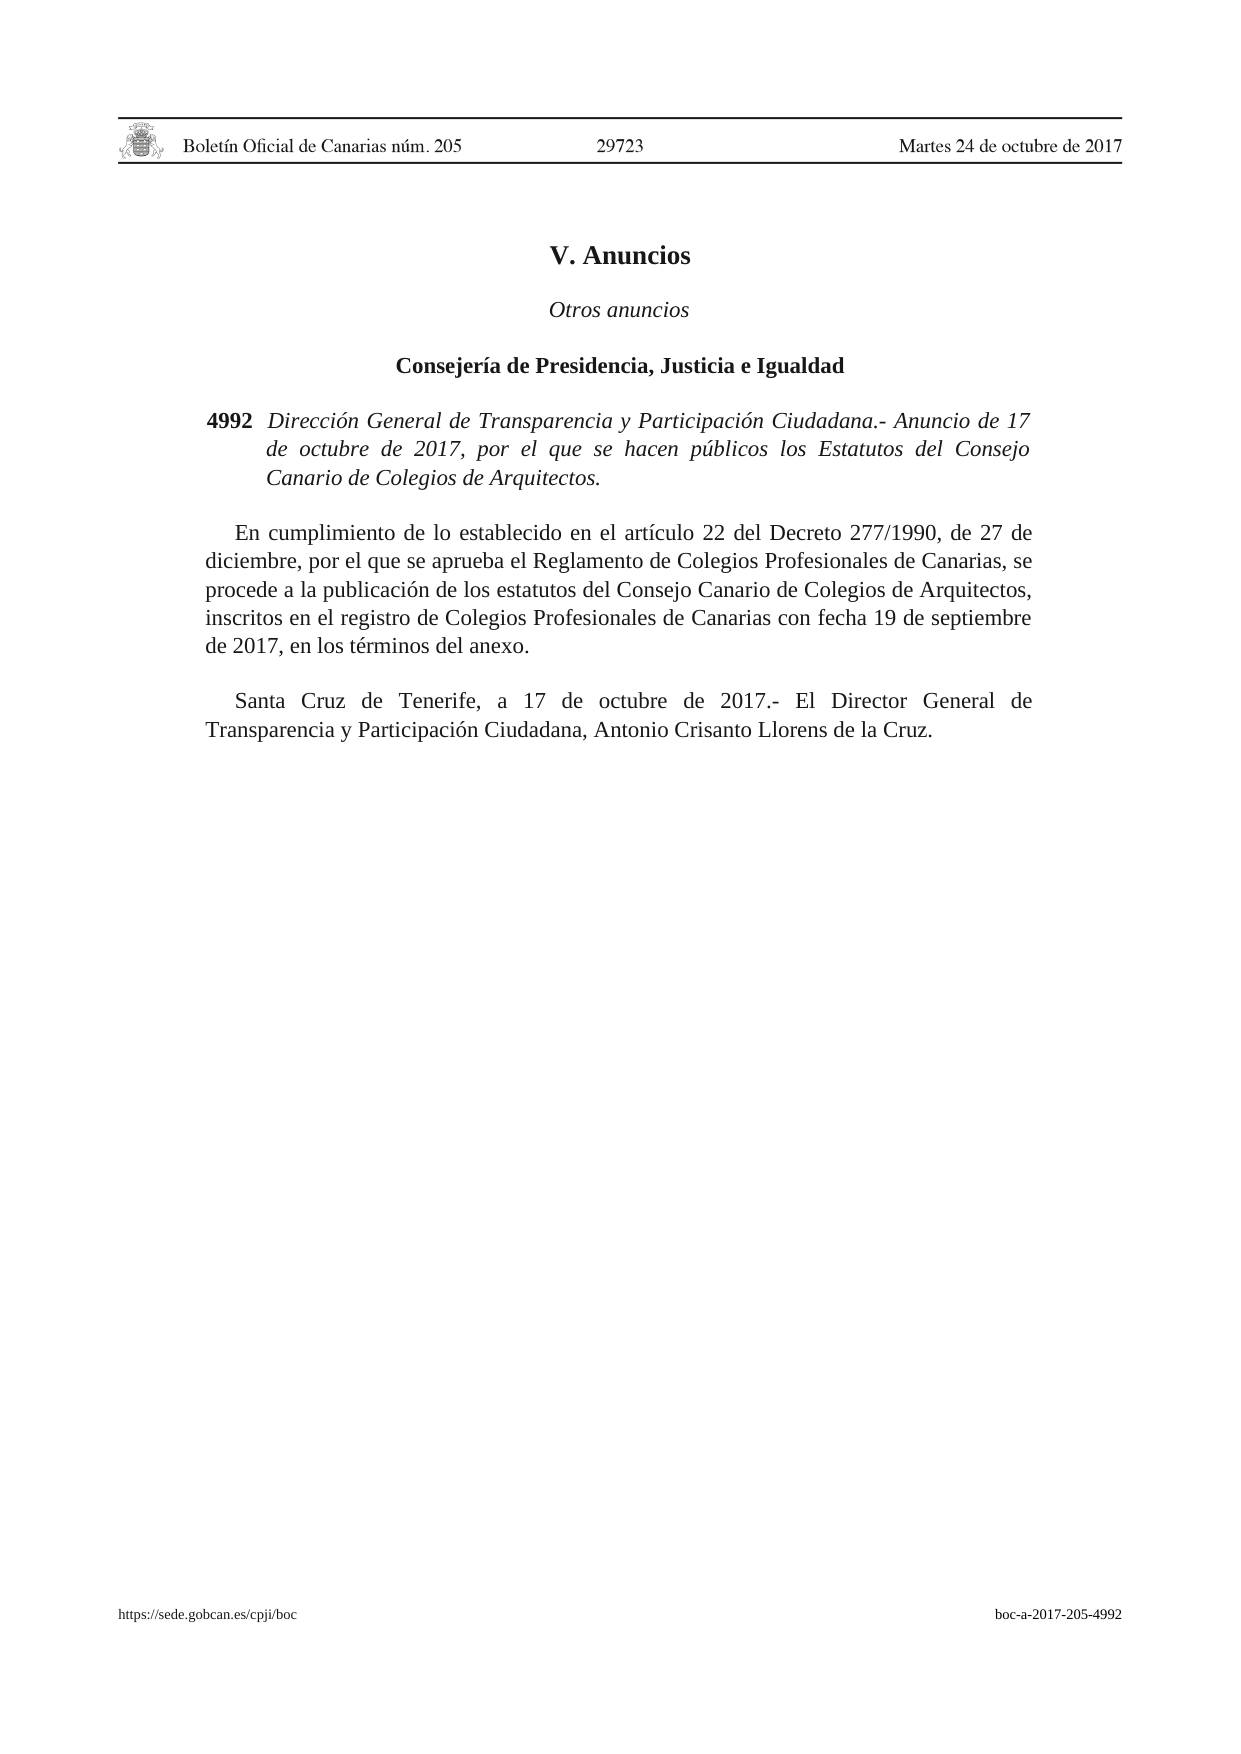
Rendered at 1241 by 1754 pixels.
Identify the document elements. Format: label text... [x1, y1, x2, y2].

text 4992 Dirección General de Transparencia y Participación Ciudadana.- Anuncio de 17 de octubre de 2017, por el que se hacen públicos los Estatutos del Consejo Canario de Colegios de Arquitectos. [207, 407, 1033, 490]
subtitle Consejería de Presidencia, Justicia e Igualdad [207, 352, 1033, 379]
text Otros anuncios [207, 296, 1033, 322]
text Santa Cruz de Tenerife, a 17 de octubre de 2017.- El Director General de Transparencia y Participación Ciudadana, Antonio Crisanto Llorens de la Cruz. [205, 687, 1034, 742]
text En cumplimiento de lo establecido en el artículo 22 del Decreto 277/1990, de 27 de diciembre, por el que se aprueba el Reglamento de Colegios Profesionales de Canarias, se procede a la publicación de los estatutos del Consejo Canario de Colegios de Arquitectos, inscritos en el registro de Colegios Profesionales de Canarias con fecha 19 de septiembre de 2017, en los términos del anexo. [205, 519, 1034, 659]
text V. Anuncios [207, 239, 1033, 270]
